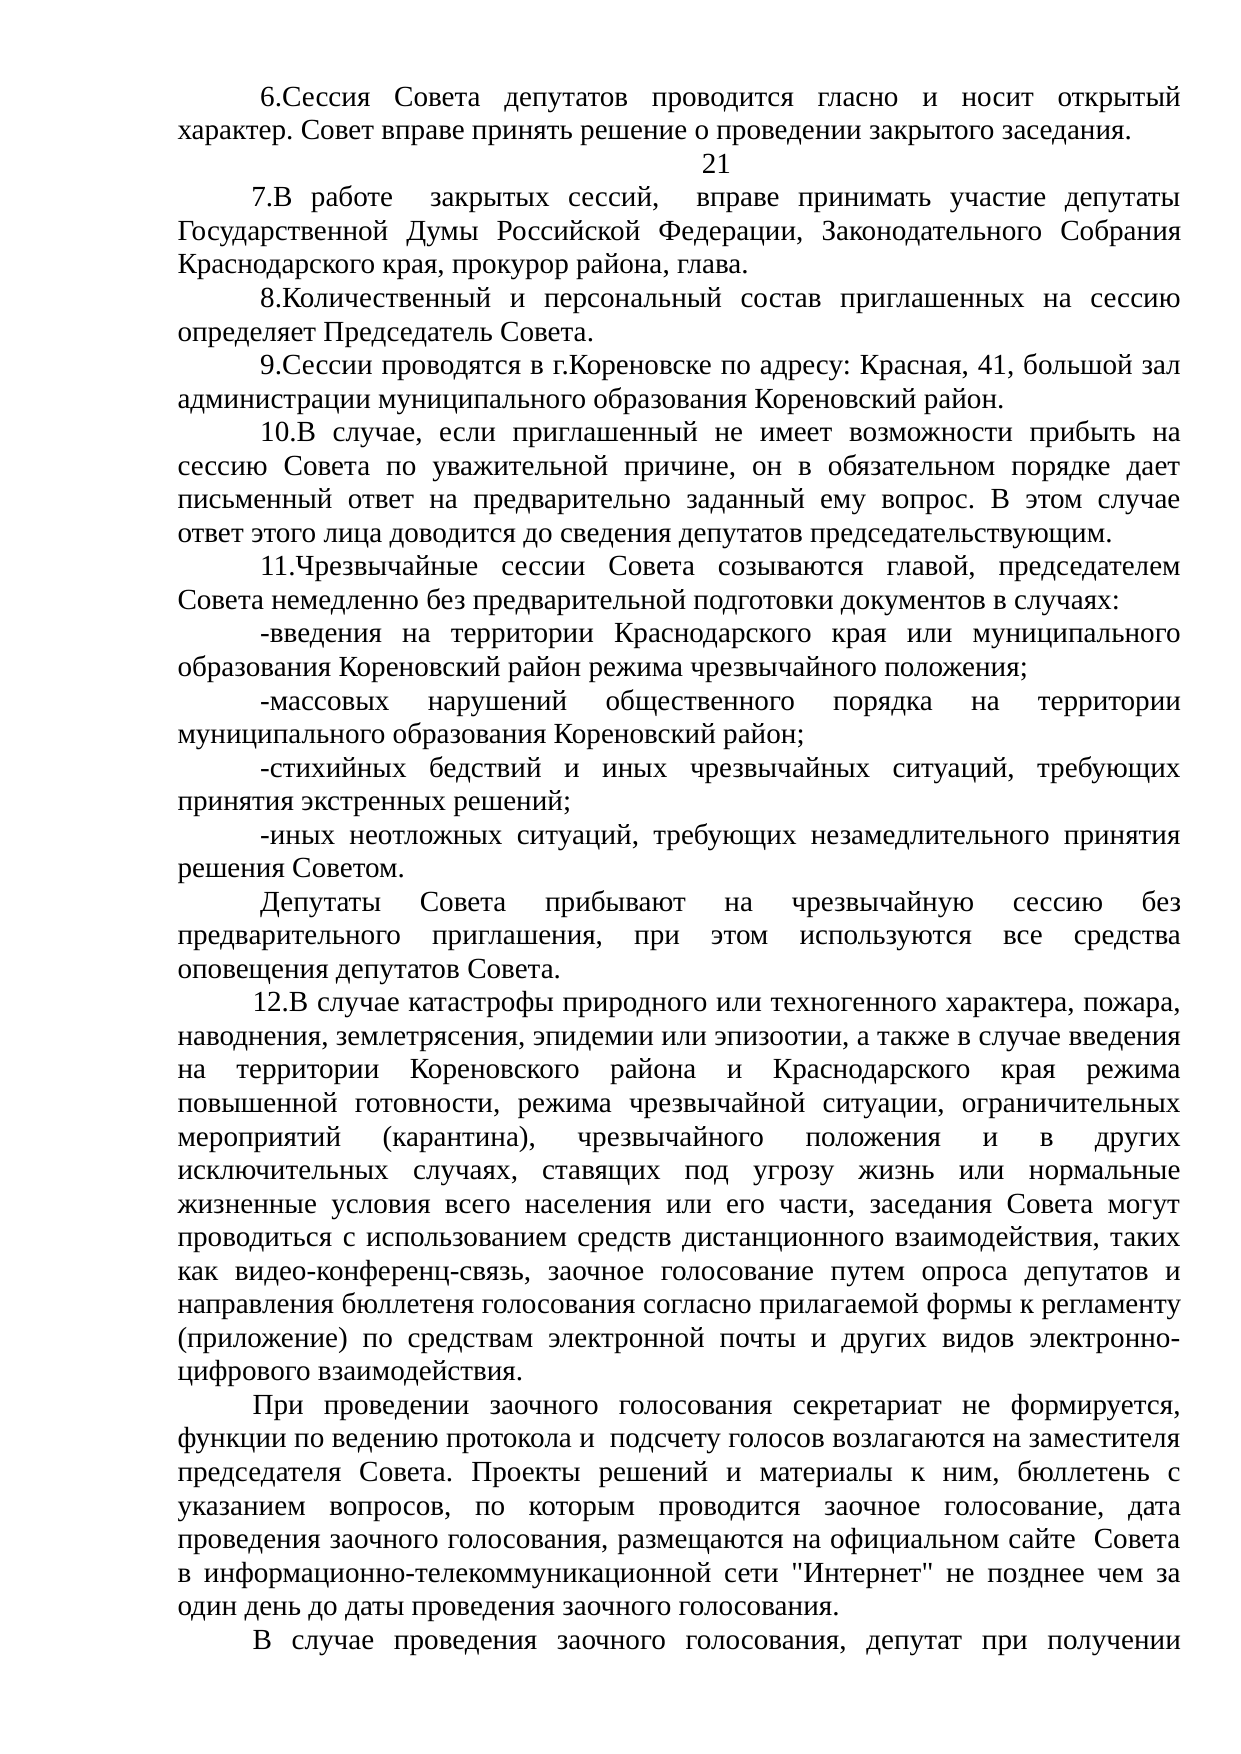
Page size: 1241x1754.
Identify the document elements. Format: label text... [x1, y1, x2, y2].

text 8.Количественный и персональный состав приглашенных на сессию определяет Председатель Совета. [177, 280, 1181, 347]
text -введения на территории Краснодарского края или муниципального образования Кореновский район режима чрезвычайного положения; [177, 616, 1181, 683]
text 12.В случае катастрофы природного или техногенного характера, пожара, наводнения, землетрясения, эпидемии или эпизоотии, а также в случае введения на территории Кореновского района и Краснодарского края режима повышенной готовности, режима чрезвычайной ситуации, ограничительных мероприятий (карантина), чрезвычайного положения и в других исключительных случаях, ставящих под угрозу жизнь или нормальные жизненные условия всего населения или его части, заседания Совета могут проводиться с использованием средств дистанционного взаимодействия, таких как видео-конференц-связь, заочное голосование путем опроса депутатов и направления бюллетеня голосования согласно прилагаемой формы к регламенту (приложение) по средствам электронной почты и других видов электронно-цифрового взаимодействия. [177, 984, 1181, 1387]
text При проведении заочного голосования секретариат не формируется, функции по ведению протокола и подсчету голосов возлагаются на заместителя председателя Совета. Проекты решений и материалы к ним, бюллетень с указанием вопросов, по которым проводится заочное голосование, дата проведения заочного голосования, размещаются на официальном сайте Совета в информационно-телекоммуникационной сети "Интернет" не позднее чем за один день до даты проведения заочного голосования. [177, 1387, 1181, 1622]
text -стихийных бедствий и иных чрезвычайных ситуаций, требующих принятия экстренных решений; [177, 750, 1181, 817]
text 9.Сессии проводятся в г.Кореновске по адресу: Красная, 41, большой зал администрации муниципального образования Кореновский район. [177, 347, 1181, 414]
text Депутаты Совета прибывают на чрезвычайную сессию без предварительного приглашения, при этом используются все средства оповещения депутатов Совета. [177, 884, 1181, 984]
text В случае проведения заочного голосования, депутат при получении [177, 1622, 1181, 1655]
text 21 [177, 146, 1181, 179]
text 10.В случае, если приглашенный не имеет возможности прибыть на сессию Совета по уважительной причине, он в обязательном порядке дает письменный ответ на предварительно заданный ему вопрос. В этом случае ответ этого лица доводится до сведения депутатов председательствующим. [177, 414, 1181, 548]
text -массовых нарушений общественного порядка на территории муниципального образования Кореновский район; [177, 683, 1181, 750]
text 6.Сессия Совета депутатов проводится гласно и носит открытый характер. Совет вправе принять решение о проведении закрытого заседания. [177, 79, 1181, 146]
text 7.В работе закрытых сессий, вправе принимать участие депутаты Государственной Думы Российской Федерации, Законодательного Собрания Краснодарского края, прокурор района, глава. [177, 179, 1181, 280]
text 11.Чрезвычайные сессии Совета созываются главой, председателем Совета немедленно без предварительной подготовки документов в случаях: [177, 548, 1181, 616]
text -иных неотложных ситуаций, требующих незамедлительного принятия решения Советом. [177, 817, 1181, 884]
